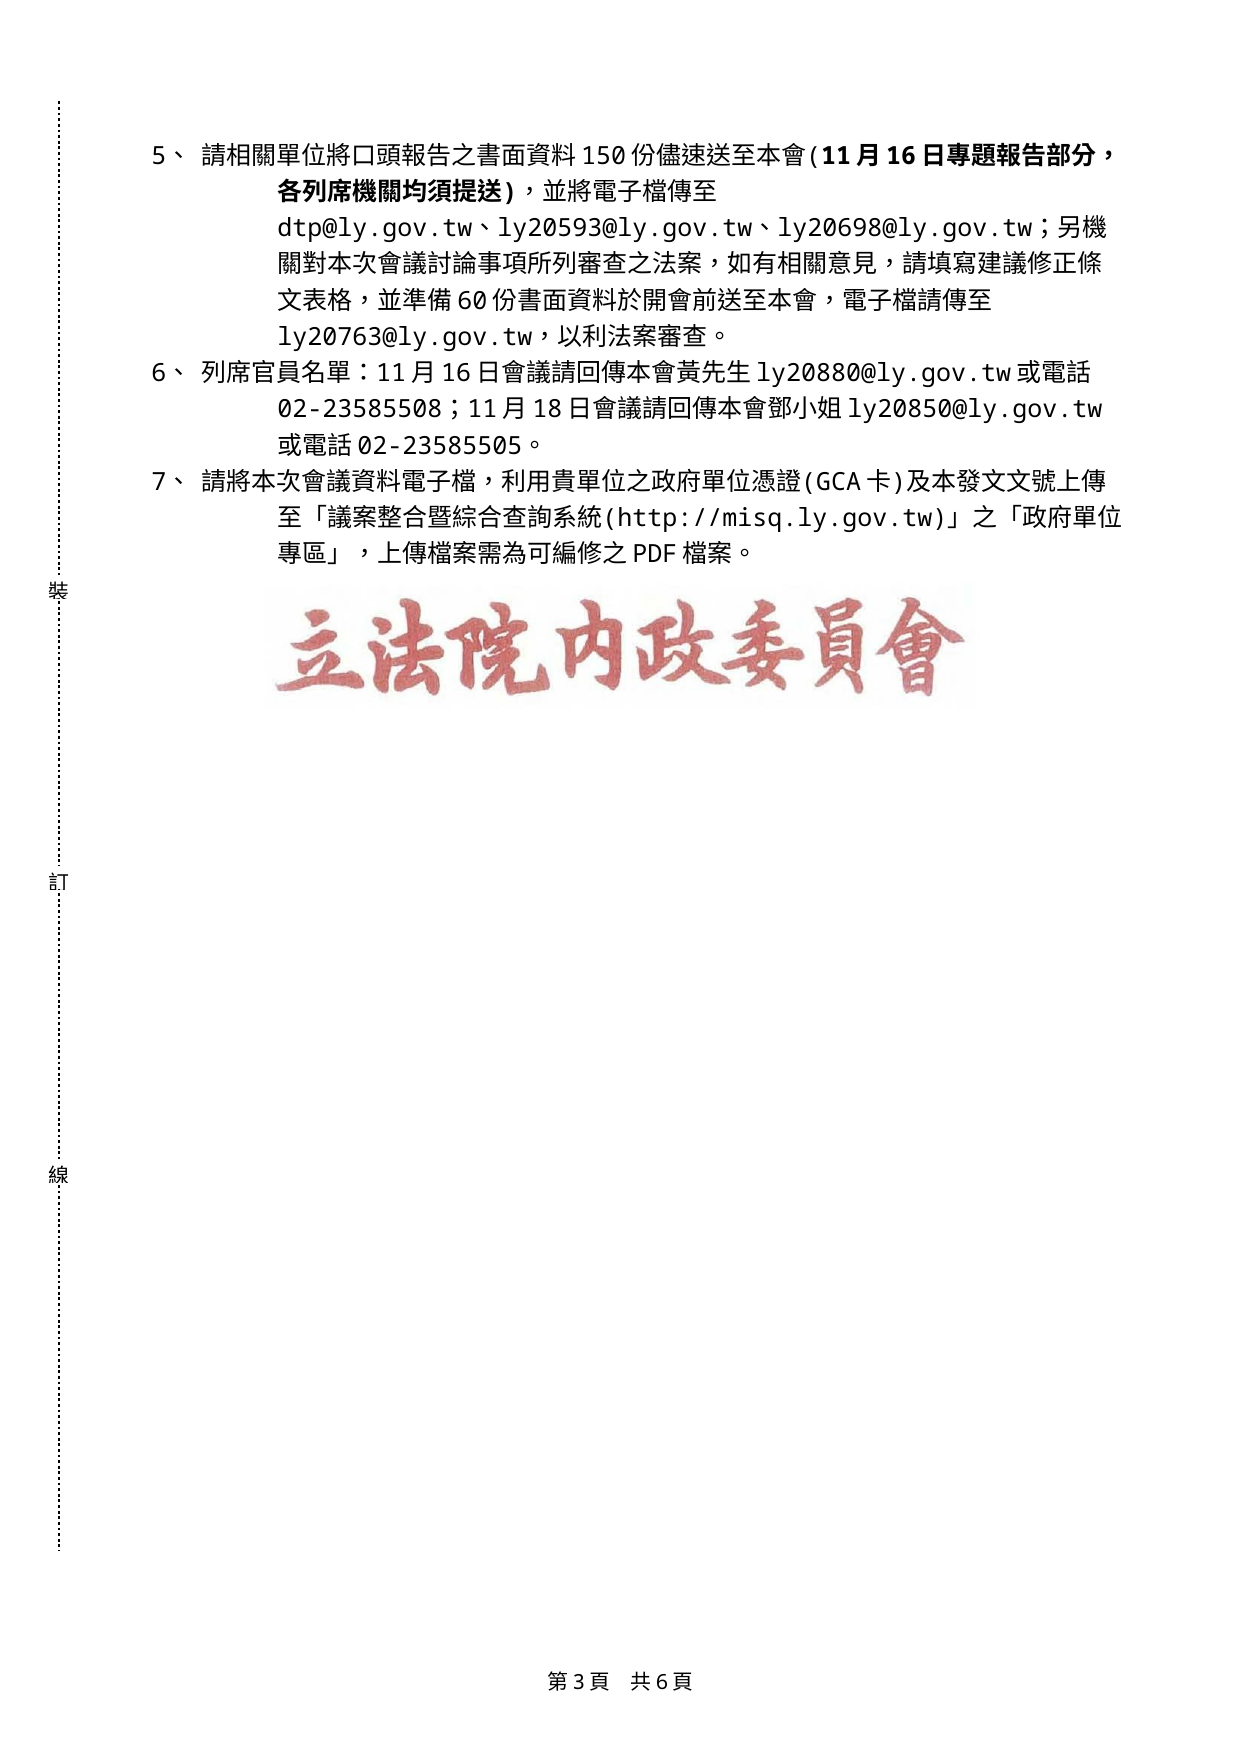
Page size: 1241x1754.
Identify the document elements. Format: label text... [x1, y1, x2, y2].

list 請相關單位將口頭報告之書面資料150份儘速送至本會(11月16日專題報告部分，各列席機關均須提送)，並將電子檔傳至dtp@ly.gov.tw、ly20593@ly.gov.tw、ly20698@ly.gov.tw；另機關對本次會議討論事項所列審查之法案，如有相關意見，請填寫建議修正條文表格，並準備60份書面資料於開會前送至本會，電子檔請傳至ly20763@ly.gov.tw，以利法案審查。 [151, 135, 1122, 353]
list 請將本次會議資料電子檔，利用貴單位之政府單位憑證(GCA卡)及本發文文號上傳至「議案整合暨綜合查詢系統(http://misq.ly.gov.tw)」之「政府單位專區」，上傳檔案需為可編修之PDF檔案。 [151, 461, 1122, 570]
list 列席官員名單：11月16日會議請回傳本會黃先生ly20880@ly.gov.tw或電話02-23585508；11月18日會議請回傳本會鄧小姐ly20850@ly.gov.tw或電話02-23585505。 [151, 353, 1122, 461]
